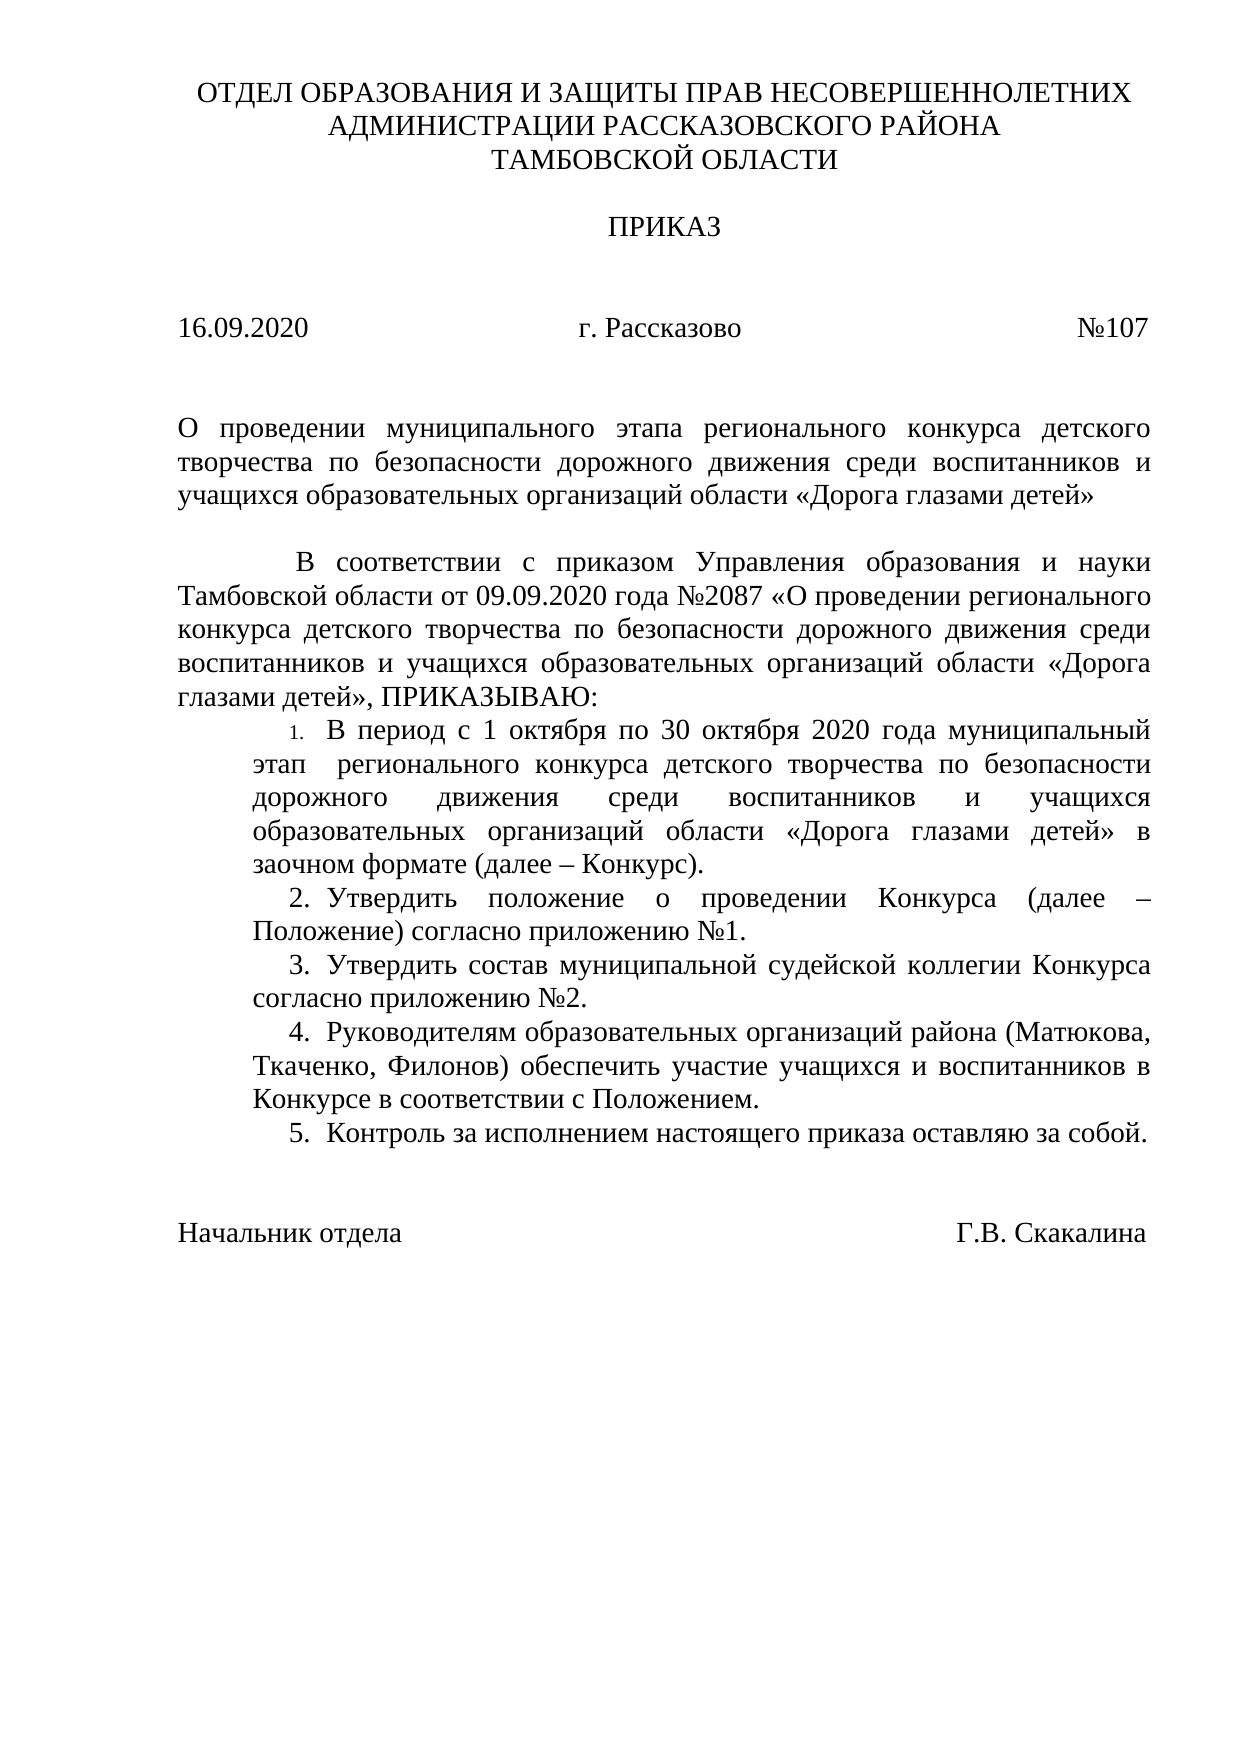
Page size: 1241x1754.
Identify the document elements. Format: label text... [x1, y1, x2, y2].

list Руководителям образовательных организаций района (Матюкова, Ткаченко, Филонов) обеспечить участие учащихся и воспитанников в Конкурсе в соответствии с Положением. [215, 1014, 1152, 1115]
text АДМИНИСТРАЦИИ РАССКАЗОВСКОГО РАЙОНА [177, 108, 1152, 142]
list Утвердить состав муниципальной судейской коллегии Конкурса согласно приложению №2. [215, 947, 1152, 1014]
text Отдел образования И ЗАЩИТЫ ПРАВ НЕСОВЕРШЕННОЛЕТНИХ [177, 75, 1152, 108]
text Начальник отдела Г.В. Скакалина [177, 1215, 1152, 1249]
text 16.09.2020 г. Рассказово №107 [177, 310, 1152, 343]
text ПРИКАЗ [177, 209, 1152, 243]
text ТАМБОВСКОЙ ОБЛАСТИ [177, 142, 1152, 176]
text О проведении муниципального этапа регионального конкурса детского творчества по безопасности дорожного движения среди воспитанников и учащихся образовательных организаций области «Дорога глазами детей» [177, 410, 1152, 511]
text В соответствии с приказом Управления образования и науки Тамбовской области от 09.09.2020 года №2087 «О проведении регионального конкурса детского творчества по безопасности дорожного движения среди воспитанников и учащихся образовательных организаций области «Дорога глазами детей», ПРИКАЗЫВАЮ: [177, 544, 1152, 712]
list Утвердить положение о проведении Конкурса (далее – Положение) согласно приложению №1. [215, 880, 1152, 947]
list Контроль за исполнением настоящего приказа оставляю за собой. [215, 1115, 1152, 1148]
list В период с 1 октября по 30 октября 2020 года муниципальный этап регионального конкурса детского творчества по безопасности дорожного движения среди воспитанников и учащихся образовательных организаций области «Дорога глазами детей» в заочном формате (далее – Конкурс). [215, 712, 1152, 880]
